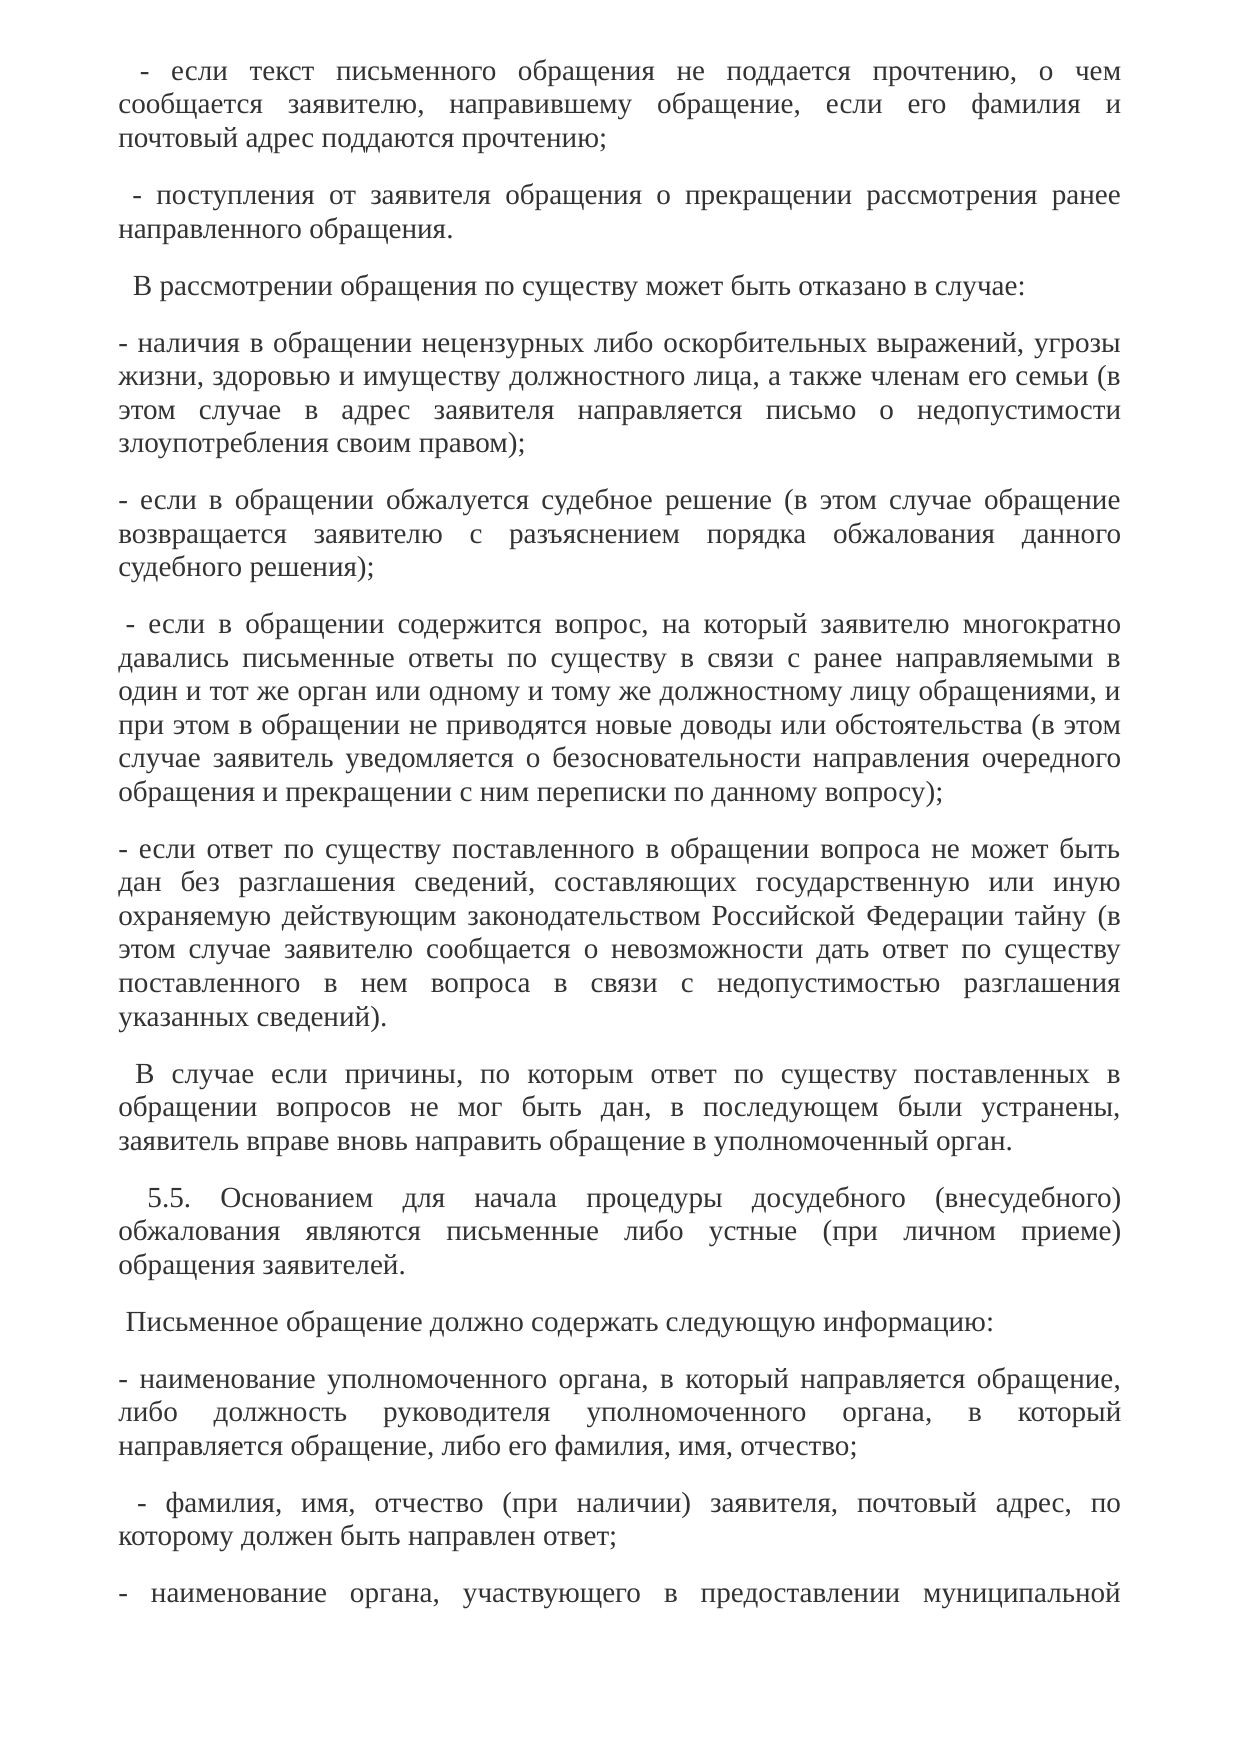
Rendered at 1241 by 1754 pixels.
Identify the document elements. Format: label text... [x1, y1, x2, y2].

text - если в обращении обжалуется судебное решение (в этом случае обращение возвращается заявителю с разъяснением порядка обжалования данного судебного решения); [118, 482, 1122, 583]
text - поступления от заявителя обращения о прекращении рассмотрения ранее направленного обращения. [118, 177, 1122, 244]
text - если в обращении содержится вопрос, на который заявителю многократно давались письменные ответы по существу в связи с ранее направляемыми в один и тот же орган или одному и тому же должностному лицу обращениями, и при этом в обращении не приводятся новые доводы или обстоятельства (в этом случае заявитель уведомляется о безосновательности направления очередного обращения и прекращении с ним переписки по данному вопросу); [118, 606, 1122, 808]
text - наличия в обращении нецензурных либо оскорбительных выражений, угрозы жизни, здоровью и имуществу должностного лица, а также членам его семьи (в этом случае в адрес заявителя направляется письмо о недопустимости злоупотребления своим правом); [118, 325, 1122, 459]
text - если текст письменного обращения не поддается прочтению, о чем сообщается заявителю, направившему обращение, если его фамилия и почтовый адрес поддаются прочтению; [118, 53, 1122, 154]
text 5.5. Основанием для начала процедуры досудебного (внесудебного) обжалования являются письменные либо устные (при личном приеме) обращения заявителей. [118, 1180, 1122, 1280]
text - наименование органа, участвующего в предоставлении муниципальной [118, 1575, 1122, 1609]
text В рассмотрении обращения по существу может быть отказано в случае: [118, 268, 1122, 301]
text - если ответ по существу поставленного в обращении вопроса не может быть дан без разглашения сведений, составляющих государственную или иную охраняемую действующим законодательством Российской Федерации тайну (в этом случае заявителю сообщается о невозможности дать ответ по существу поставленного в нем вопроса в связи с недопустимостью разглашения указанных сведений). [118, 831, 1122, 1032]
text Письменное обращение должно содержать следующую информацию: [118, 1304, 1122, 1337]
text В случае если причины, по которым ответ по существу поставленных в обращении вопросов не мог быть дан, в последующем были устранены, заявитель вправе вновь направить обращение в уполномоченный орган. [118, 1056, 1122, 1156]
text - наименование уполномоченного органа, в который направляется обращение, либо должность руководителя уполномоченного органа, в который направляется обращение, либо его фамилия, имя, отчество; [118, 1361, 1122, 1461]
text - фамилия, имя, отчество (при наличии) заявителя, почтовый адрес, по которому должен быть направлен ответ; [118, 1485, 1122, 1552]
